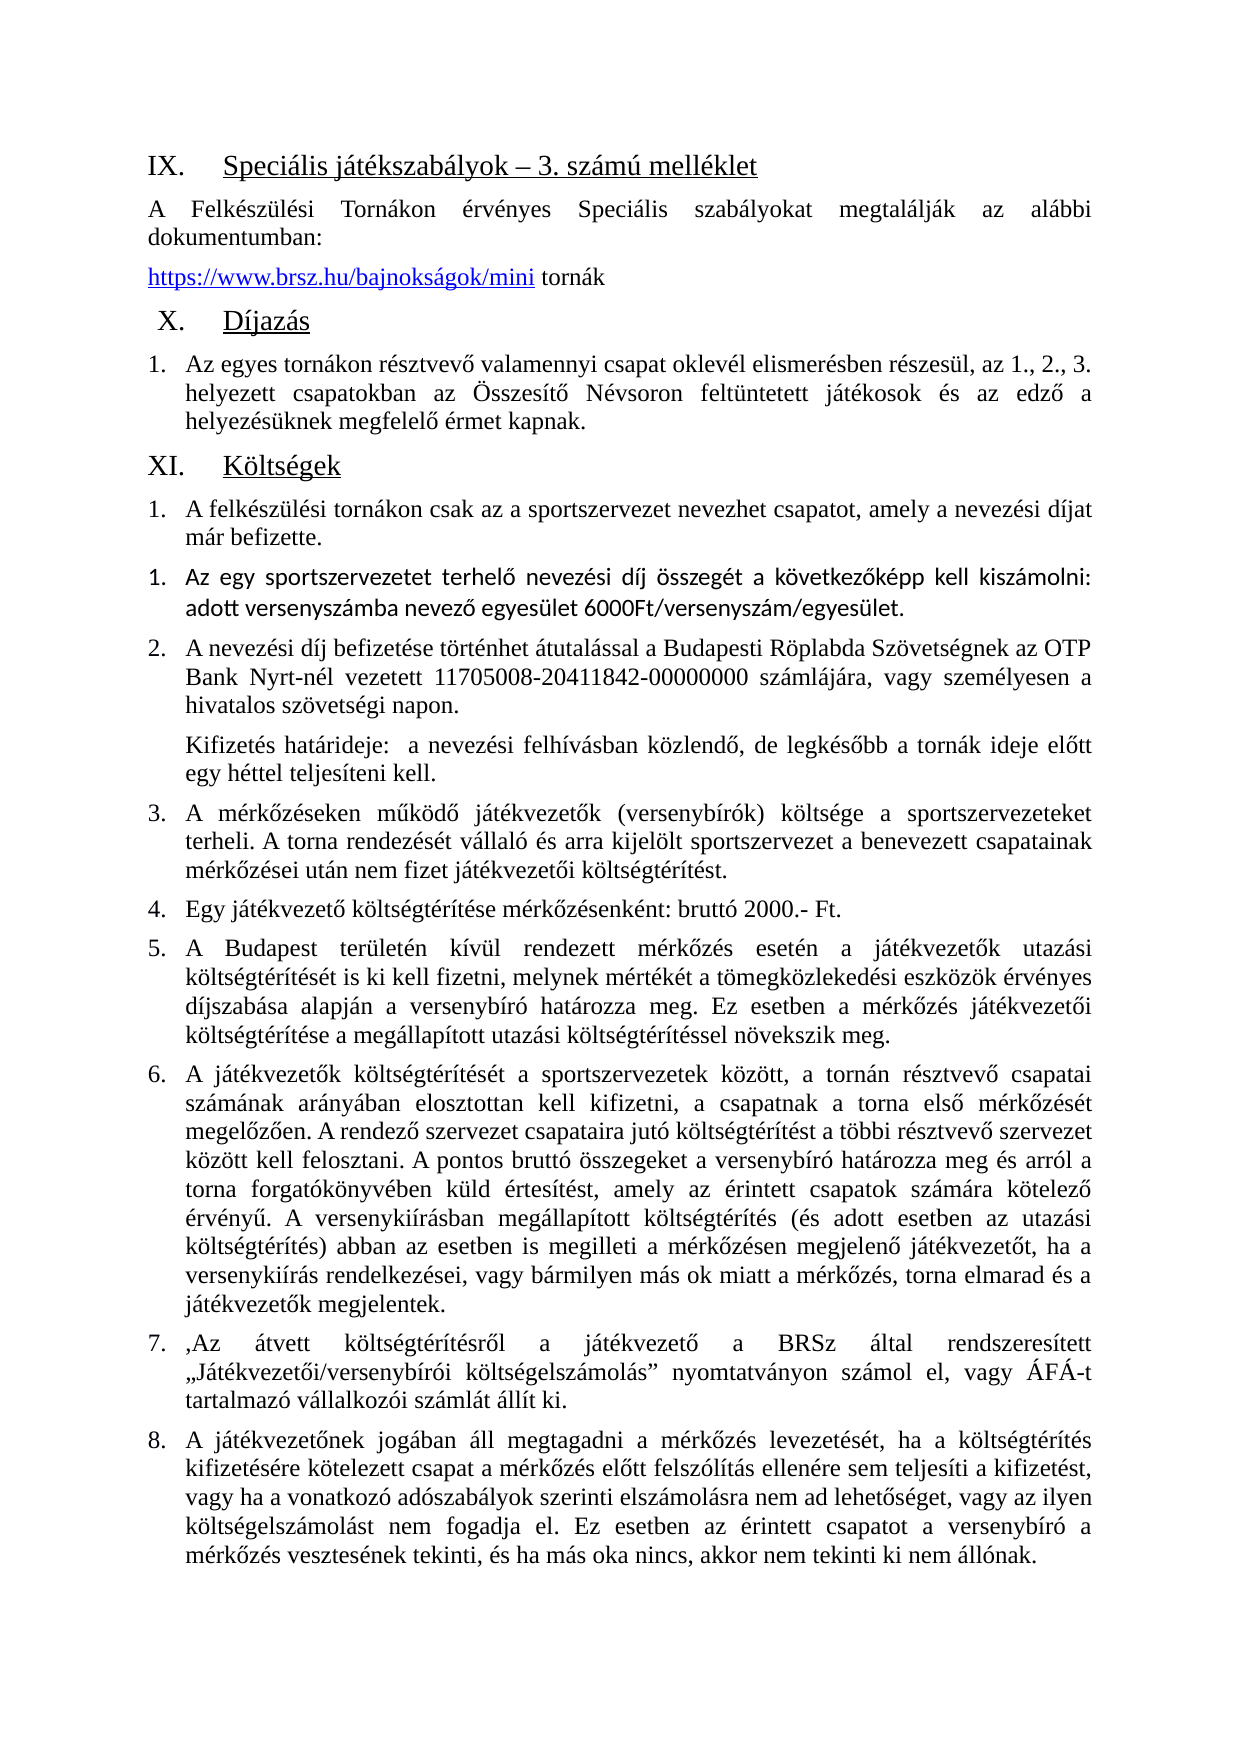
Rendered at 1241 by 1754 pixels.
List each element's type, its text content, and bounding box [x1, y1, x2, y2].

subtitle Speciális játékszabályok – 3. számú melléklet [185, 148, 1093, 181]
list A felkészülési tornákon csak az a sportszervezet nevezhet csapatot, amely a nevezési díjat már befizette. [148, 494, 1093, 551]
list A játékvezetőnek jogában áll megtagadni a mérkőzés levezetését, ha a költségtérítés kifizetésére kötelezett csapat a mérkőzés előtt felszólítás ellenére sem teljesíti a kifizetést, vagy ha a vonatkozó adószabályok szerinti elszámolásra nem ad lehetőséget, vagy az ilyen költségelszámolást nem fogadja el. Ez esetben az érintett csapatot a versenybíró a mérkőzés vesztesének tekinti, és ha más oka nincs, akkor nem tekinti ki nem állónak. [148, 1425, 1093, 1568]
list A mérkőzéseken működő játékvezetők (versenybírók) költsége a sportszervezeteket terheli. A torna rendezését vállaló és arra kijelölt sportszervezet a benevezett csapatainak mérkőzései után nem fizet játékvezetői költségtérítést. [148, 798, 1093, 884]
subtitle Költségek [185, 448, 1093, 481]
subtitle Díjazás [185, 303, 1093, 336]
list Az egy sportszervezetet terhelő nevezési díj összegét a következőképp kell kiszámolni: adott versenyszámba nevező egyesület 6000Ft/versenyszám/egyesület. [148, 562, 1093, 623]
list Az egyes tornákon résztvevő valamennyi csapat oklevél elismerésben részesül, az 1., 2., 3. helyezett csapatokban az Összesítő Névsoron feltüntetett játékosok és az edző a helyezésüknek megfelelő érmet kapnak. [148, 349, 1093, 435]
text A Felkészülési Tornákon érvényes Speciális szabályokat megtalálják az alábbi dokumentumban: [148, 194, 1093, 251]
list Egy játékvezető költségtérítése mérkőzésenként: bruttó 2000.- Ft. [148, 894, 1093, 923]
list A Budapest területén kívül rendezett mérkőzés esetén a játékvezetők utazási költségtérítését is ki kell fizetni, melynek mértékét a tömegközlekedési eszközök érvényes díjszabása alapján a versenybíró határozza meg. Ez esetben a mérkőzés játékvezetői költségtérítése a megállapított utazási költségtérítéssel növekszik meg. [148, 933, 1093, 1048]
text Kifizetés határideje: a nevezési felhívásban közlendő, de legkésőbb a tornák ideje előtt egy héttel teljesíteni kell. [185, 730, 1093, 787]
list A játékvezetők költségtérítését a sportszervezetek között, a tornán résztvevő csapatai számának arányában elosztottan kell kifizetni, a csapatnak a torna első mérkőzését megelőzően. A rendező szervezet csapataira jutó költségtérítést a többi résztvevő szervezet között kell felosztani. A pontos bruttó összegeket a versenybíró határozza meg és arról a torna forgatókönyvében küld értesítést, amely az érintett csapatok számára kötelező érvényű. A versenykiírásban megállapított költségtérítés (és adott esetben az utazási költségtérítés) abban az esetben is megilleti a mérkőzésen megjelenő játékvezetőt, ha a versenykiírás rendelkezései, vagy bármilyen más ok miatt a mérkőzés, torna elmarad és a játékvezetők megjelentek. [148, 1059, 1093, 1318]
text https://www.brsz.hu/bajnokságok/mini tornák [148, 262, 1093, 290]
list A nevezési díj befizetése történhet átutalással a Budapesti Röplabda Szövetségnek az OTP Bank Nyrt-nél vezetett 11705008-20411842-00000000 számlájára, vagy személyesen a hivatalos szövetségi napon. [148, 633, 1093, 719]
list ,Az átvett költségtérítésről a játékvezető a BRSz által rendszeresített „Játékvezetői/versenybírói költségelszámolás” nyomtatványon számol el, vagy ÁFÁ-t tartalmazó vállalkozói számlát állít ki. [148, 1328, 1093, 1414]
